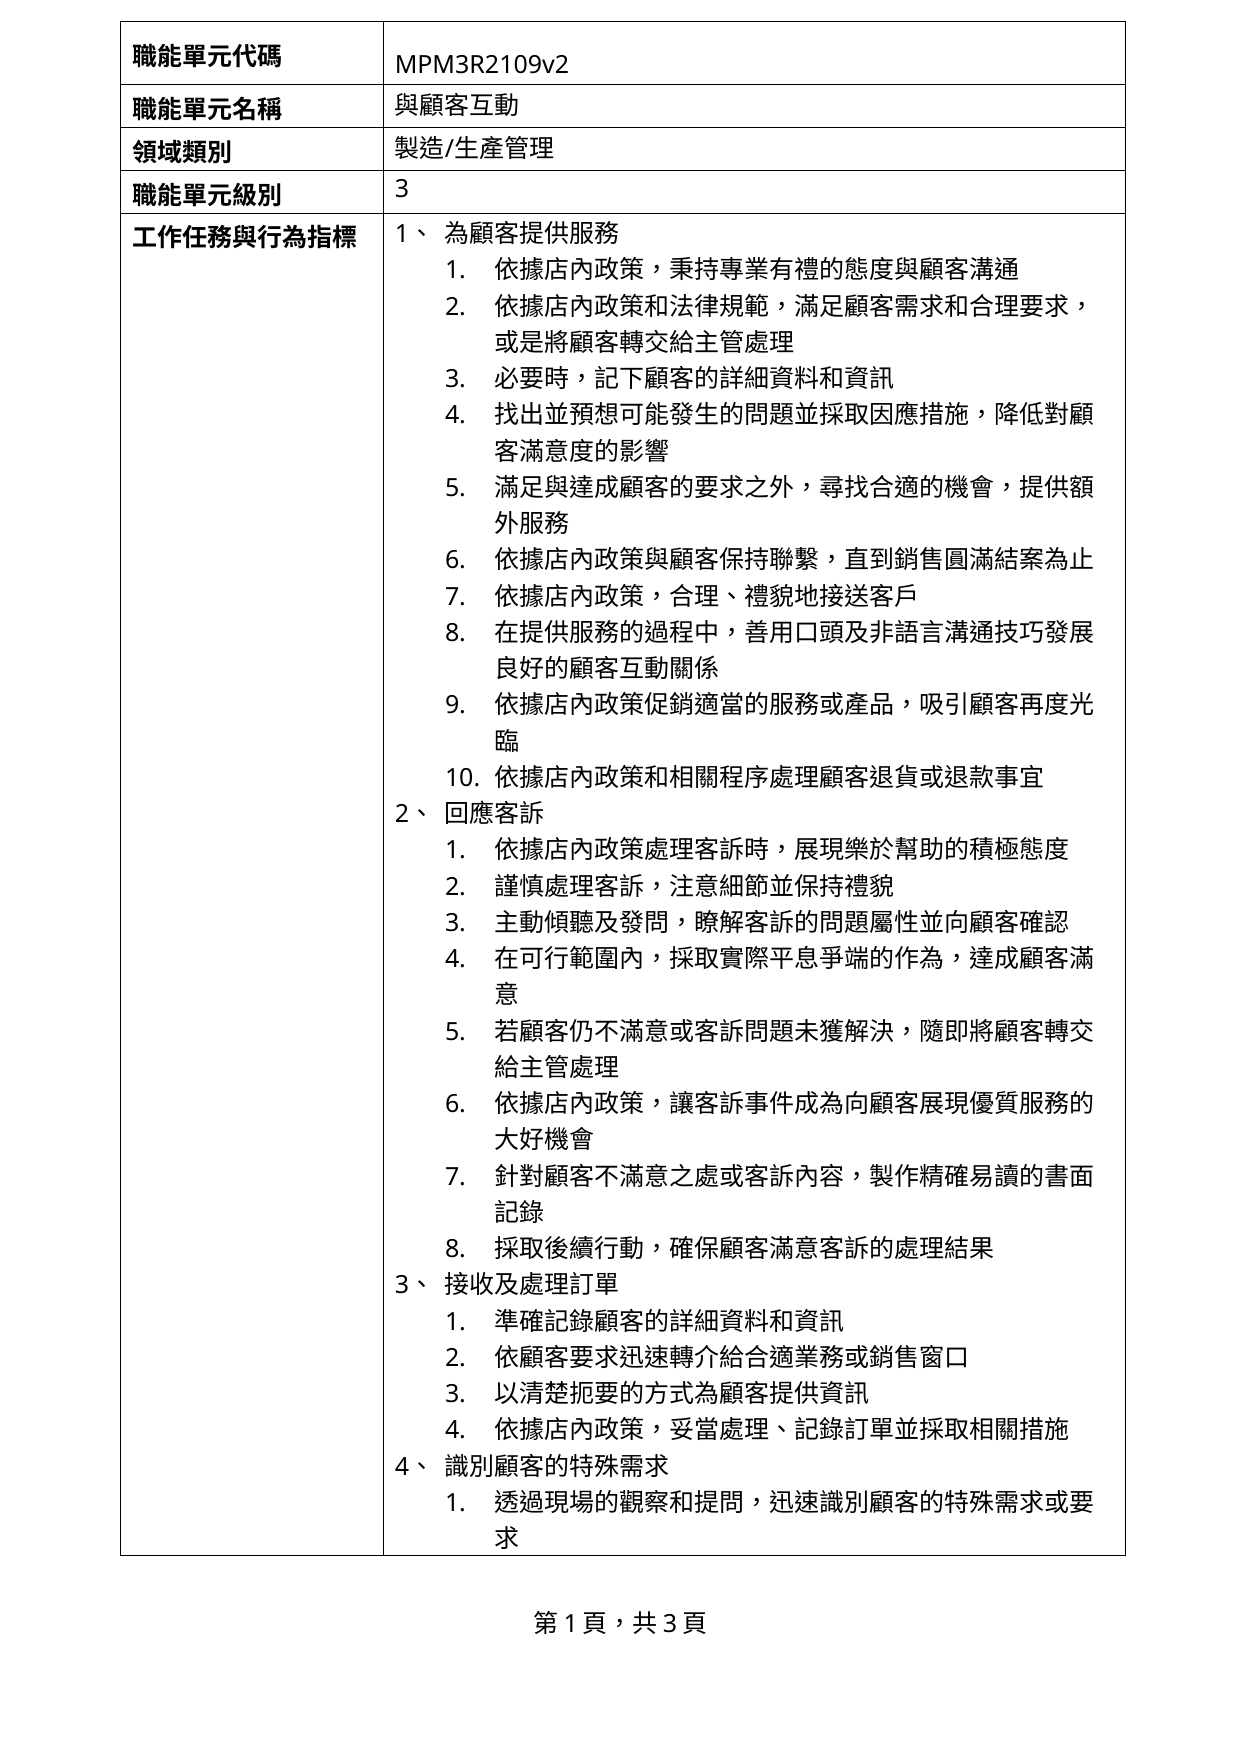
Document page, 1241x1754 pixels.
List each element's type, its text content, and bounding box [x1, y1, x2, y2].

table_header MPM3R2109v2 [1114, 22, 1125, 84]
table_cell 職能單元級別 [121, 171, 383, 212]
table_cell 工作任務與行為指標 [121, 214, 383, 1555]
table_header MPM3R2109v2 [384, 22, 394, 84]
table_cell 3 [384, 171, 1125, 212]
table_cell 與顧客互動 [384, 85, 1125, 127]
table_cell 為顧客提供服務 依據店內政策，秉持專業有禮的態度與顧客溝通 依據店內政策和法律規範，滿足顧客需求和合理要求，或是將顧客轉交給主管處理 必要時，記下顧客的詳細資料和資訊 找出並預想可能發生的問題並採取因應措施，降低對顧客滿意度的影響 滿足與達成顧客的要求之外，尋找合適的機會，提供額外服務 依據店內政策與顧客保持聯繫，直到銷售圓滿結案為止 依據店內政策，合理、禮貌地接送客戶 在提供服務的過程中，善用口頭及非語言溝通技巧發展良好的顧客互動關係 依據店內政策促銷適當的服務或產品，吸引顧客再度光臨 依據店內政策和相關程序處理顧客退貨或退款事宜 回應客訴 依據店內政策處理客訴時，展現樂於幫助的積極態度 謹慎處理客訴，注意細節並保持禮貌 主動傾聽及發問，瞭解客訴的問題屬性並向顧客確認 在可行範圍內，採取實際平息爭端的作為，達成顧客滿意 若顧客仍不滿意或客訴問題未獲解決，隨即將顧客轉交給主管處理 依據店內政策，讓客訴事件成為向顧客展現優質服務的大好機會 針對顧客不滿意之處或客訴內容，製作精確易讀的書面記錄 採取後續行動，確保顧客滿意客訴的處理結果 接收及處理訂單 準確記錄顧客的詳細資料和資訊 依顧客要求迅速轉介給合適業務或銷售窗口 以清楚扼要的方式為顧客提供資訊 依據店內政策，妥當處理、記錄訂單並採取相關措施 識別顧客的特殊需求 透過現場的觀察和提問，迅速識別顧客的特殊需求或要求 以口頭或非語言的方式表達協助意願 依要求積極提供服務，或將顧客轉交或引薦給適當人員 [384, 214, 1125, 1555]
table_cell 領域類別 [121, 128, 383, 170]
table_cell 職能單元名稱 [121, 85, 383, 127]
table_header 職能單元代碼 [121, 22, 383, 84]
table_cell 製造/生產管理 [384, 128, 1125, 170]
